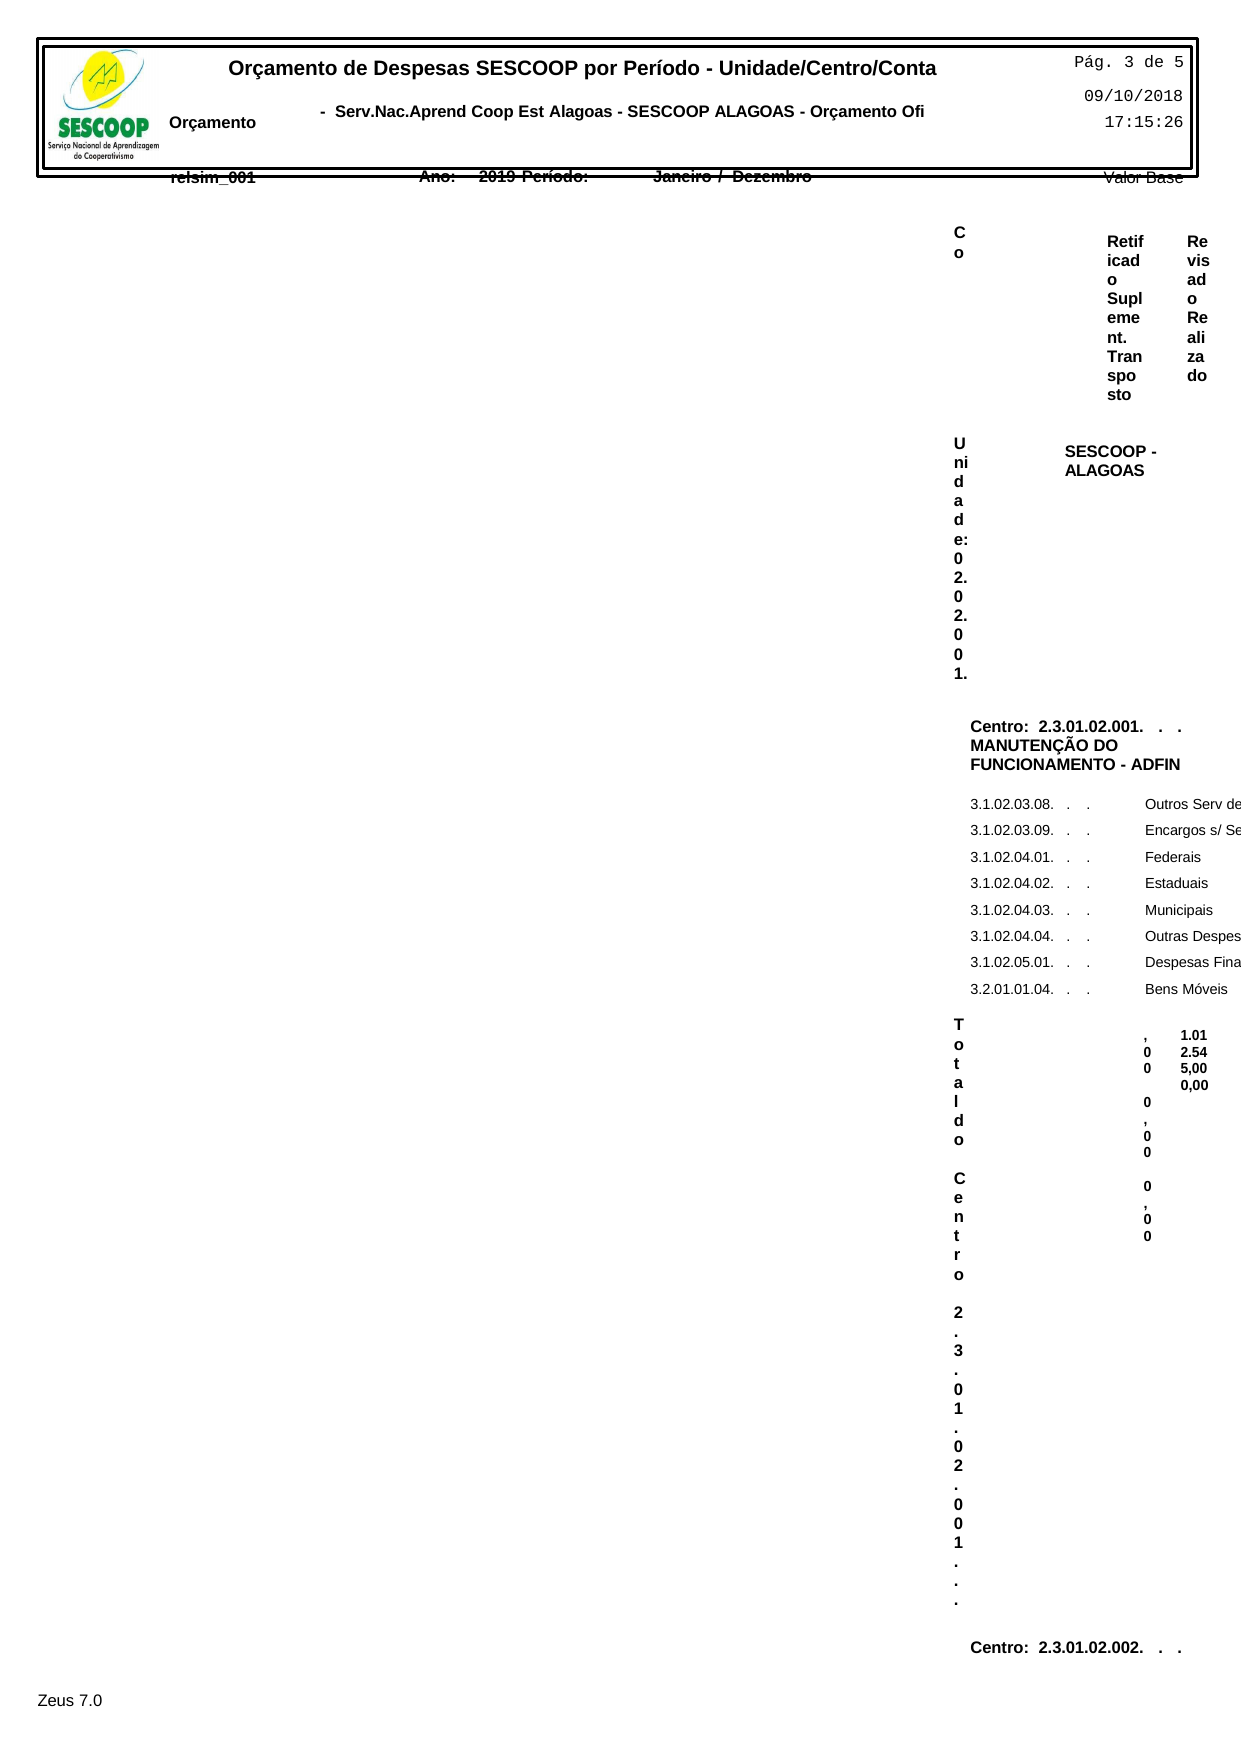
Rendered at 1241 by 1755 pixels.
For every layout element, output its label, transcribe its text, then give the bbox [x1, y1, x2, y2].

table_cell . [1078, 844, 1118, 871]
table_cell . [1078, 950, 1118, 977]
table_cell . [1060, 897, 1078, 924]
text 2019 Período: [478, 178, 590, 186]
text Centro: 2.3.01.02.002. . . INVESTIMENTO/TREINAMENTO DE RH - ADFIN [970, 1637, 1211, 1657]
table_cell . [1060, 818, 1078, 844]
table_cell Federais [1118, 844, 1241, 871]
text Janeiro / Dezembro [653, 178, 814, 186]
text Total do Centro 2.3.01.02.001. . . [954, 1276, 963, 1609]
table_cell 3.2.01.01.04. [964, 977, 1060, 1007]
table_cell . [1060, 950, 1078, 977]
table_cell 3.1.02.03.09. [964, 818, 1060, 844]
table_cell 3.1.02.04.03. [964, 897, 1060, 924]
text relsim_001 [170, 178, 257, 188]
table_cell Estaduais [1118, 871, 1241, 897]
table_cell . [1078, 871, 1118, 897]
table_cell . [1060, 871, 1078, 897]
text [170, 170, 257, 175]
table_cell . [1060, 924, 1078, 950]
table_header 3.1.02.03.08. [964, 787, 1060, 818]
text ,00 0,00 0,00 [1143, 1027, 1147, 1244]
text Valor Base [1103, 169, 1211, 188]
table_cell Encargos s/ Serv de Terceiros [1118, 818, 1241, 844]
table_cell 3.1.02.04.02. [964, 871, 1060, 897]
table_cell Municipais [1118, 897, 1241, 924]
table_cell Despesas Financeiras [1118, 950, 1241, 977]
text Retificado Suplement. Transposto [1107, 232, 1144, 404]
table_header . [1078, 787, 1118, 818]
table_cell 3.1.02.04.01. [964, 844, 1060, 871]
table_cell . [1078, 977, 1118, 1007]
table_cell . [1060, 844, 1078, 871]
text Total do Centro 2.3.01.02.001. . . [954, 1046, 963, 1140]
text Ano: [269, 170, 456, 175]
text 2019 Período: [512, 170, 569, 175]
table_cell . [1078, 897, 1118, 924]
text Centro: 2.3.01.02.001. . . MANUTENÇÃO DO FUNCIONAMENTO - ADFIN [970, 717, 1211, 774]
table_cell 3.1.02.05.01. [964, 950, 1060, 977]
table_cell . [1078, 924, 1118, 950]
text SESCOOP - ALAGOAS [1064, 442, 1211, 480]
table_cell 3.1.02.04.04. [964, 924, 1060, 950]
table_cell Bens Móveis [1118, 977, 1241, 1007]
text Ano: [269, 178, 456, 186]
table_header . [1060, 787, 1078, 818]
text Unidade: 02.02.001. [954, 433, 971, 683]
table_header Outros Serv de Terc. - PF e PJ [1118, 787, 1241, 818]
table_cell Outras Despesas Tributárias [1118, 924, 1241, 950]
table_cell . [1060, 977, 1078, 1007]
text 1.012.545,00 0,00 [1180, 1027, 1211, 1094]
table_cell . [1078, 818, 1118, 844]
text Total do Centro 2.3.01.02.001. . . [954, 1182, 963, 1275]
text Revisado Realizado [1187, 232, 1211, 385]
